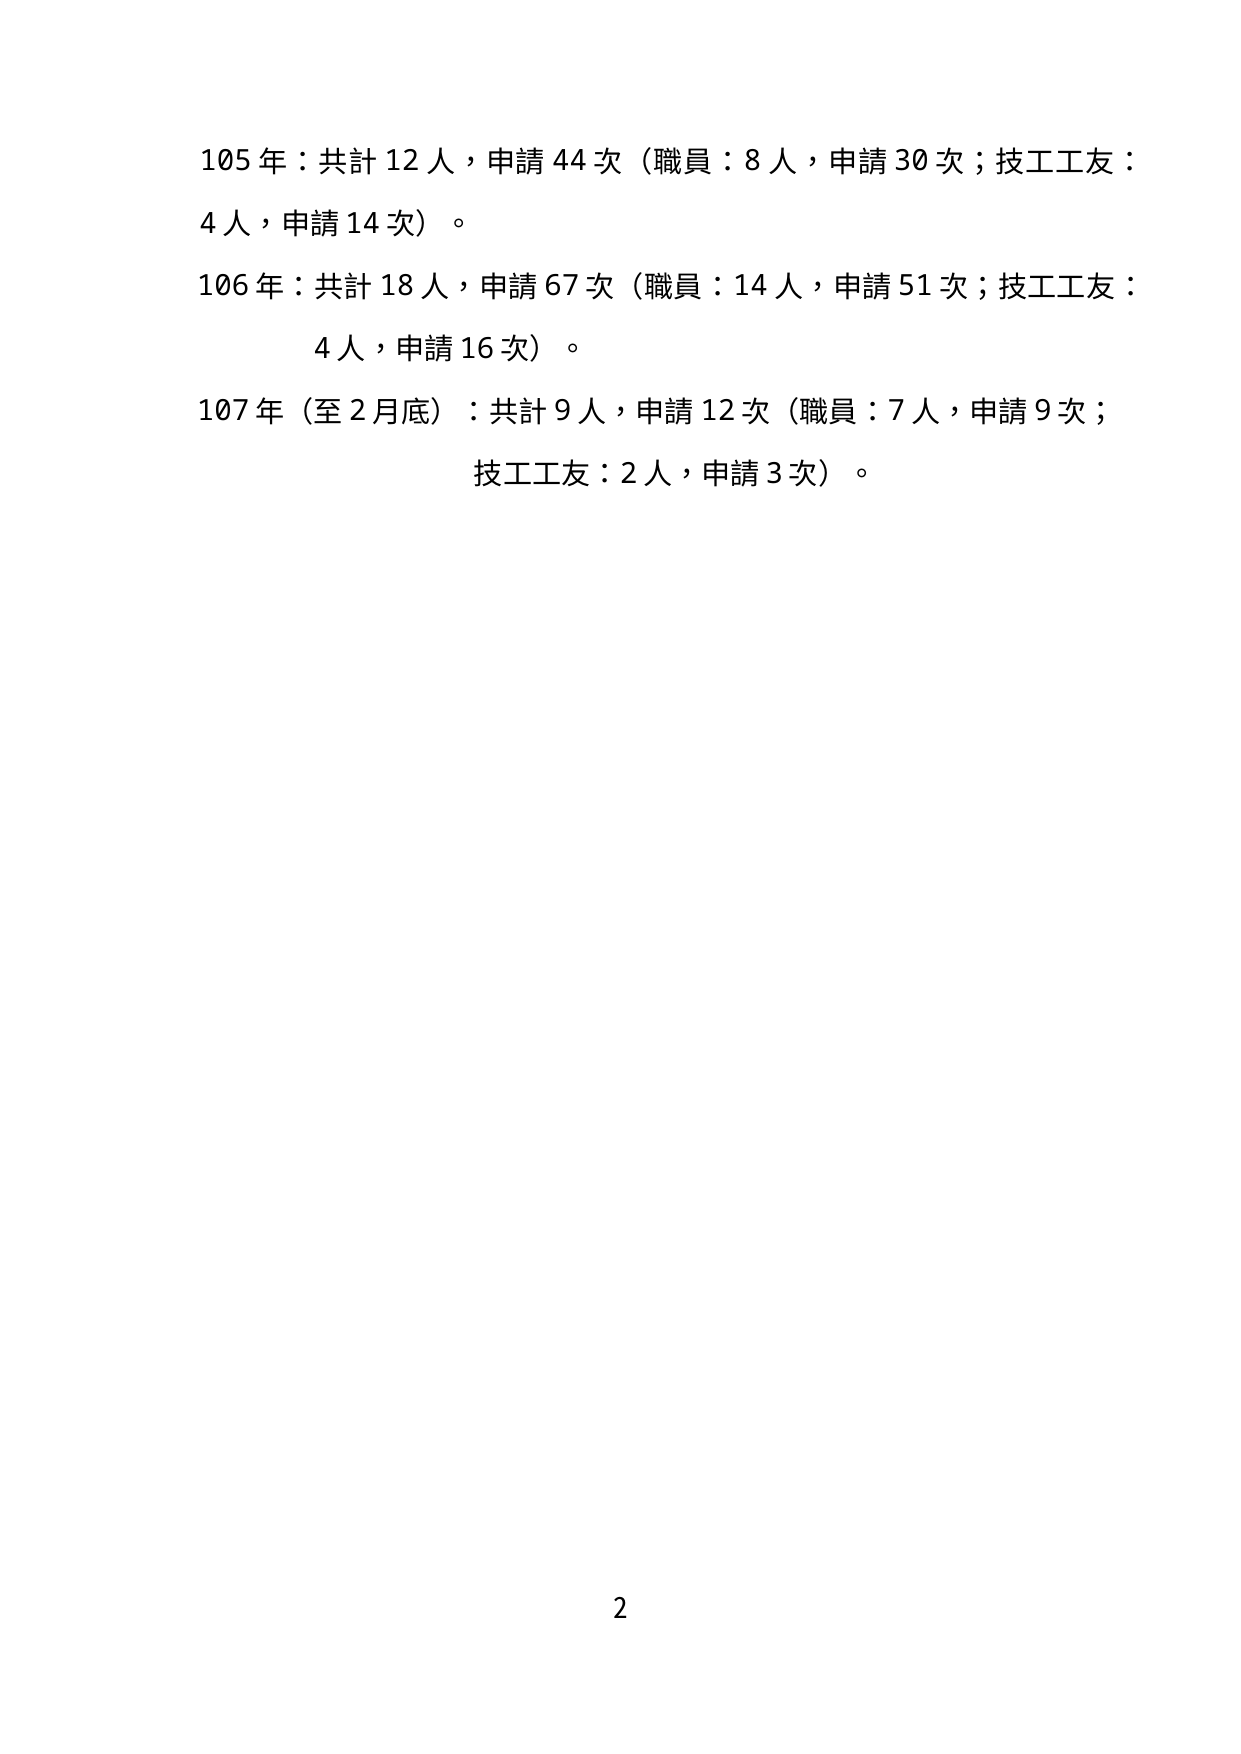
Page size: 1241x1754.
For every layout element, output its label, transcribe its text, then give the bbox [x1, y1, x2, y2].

text 105年：共計12人，申請44次（職員：8人，申請30次；技工工友：4人，申請14次）。 [199, 118, 1116, 243]
text 106年：共計18人，申請67次（職員：14人，申請51次；技工工友：4人，申請16次）。 [197, 243, 1116, 368]
text 107年（至2月底）：共計9人，申請12次（職員：7人，申請9次；技工工友：2人，申請3次）。 [197, 368, 1116, 493]
